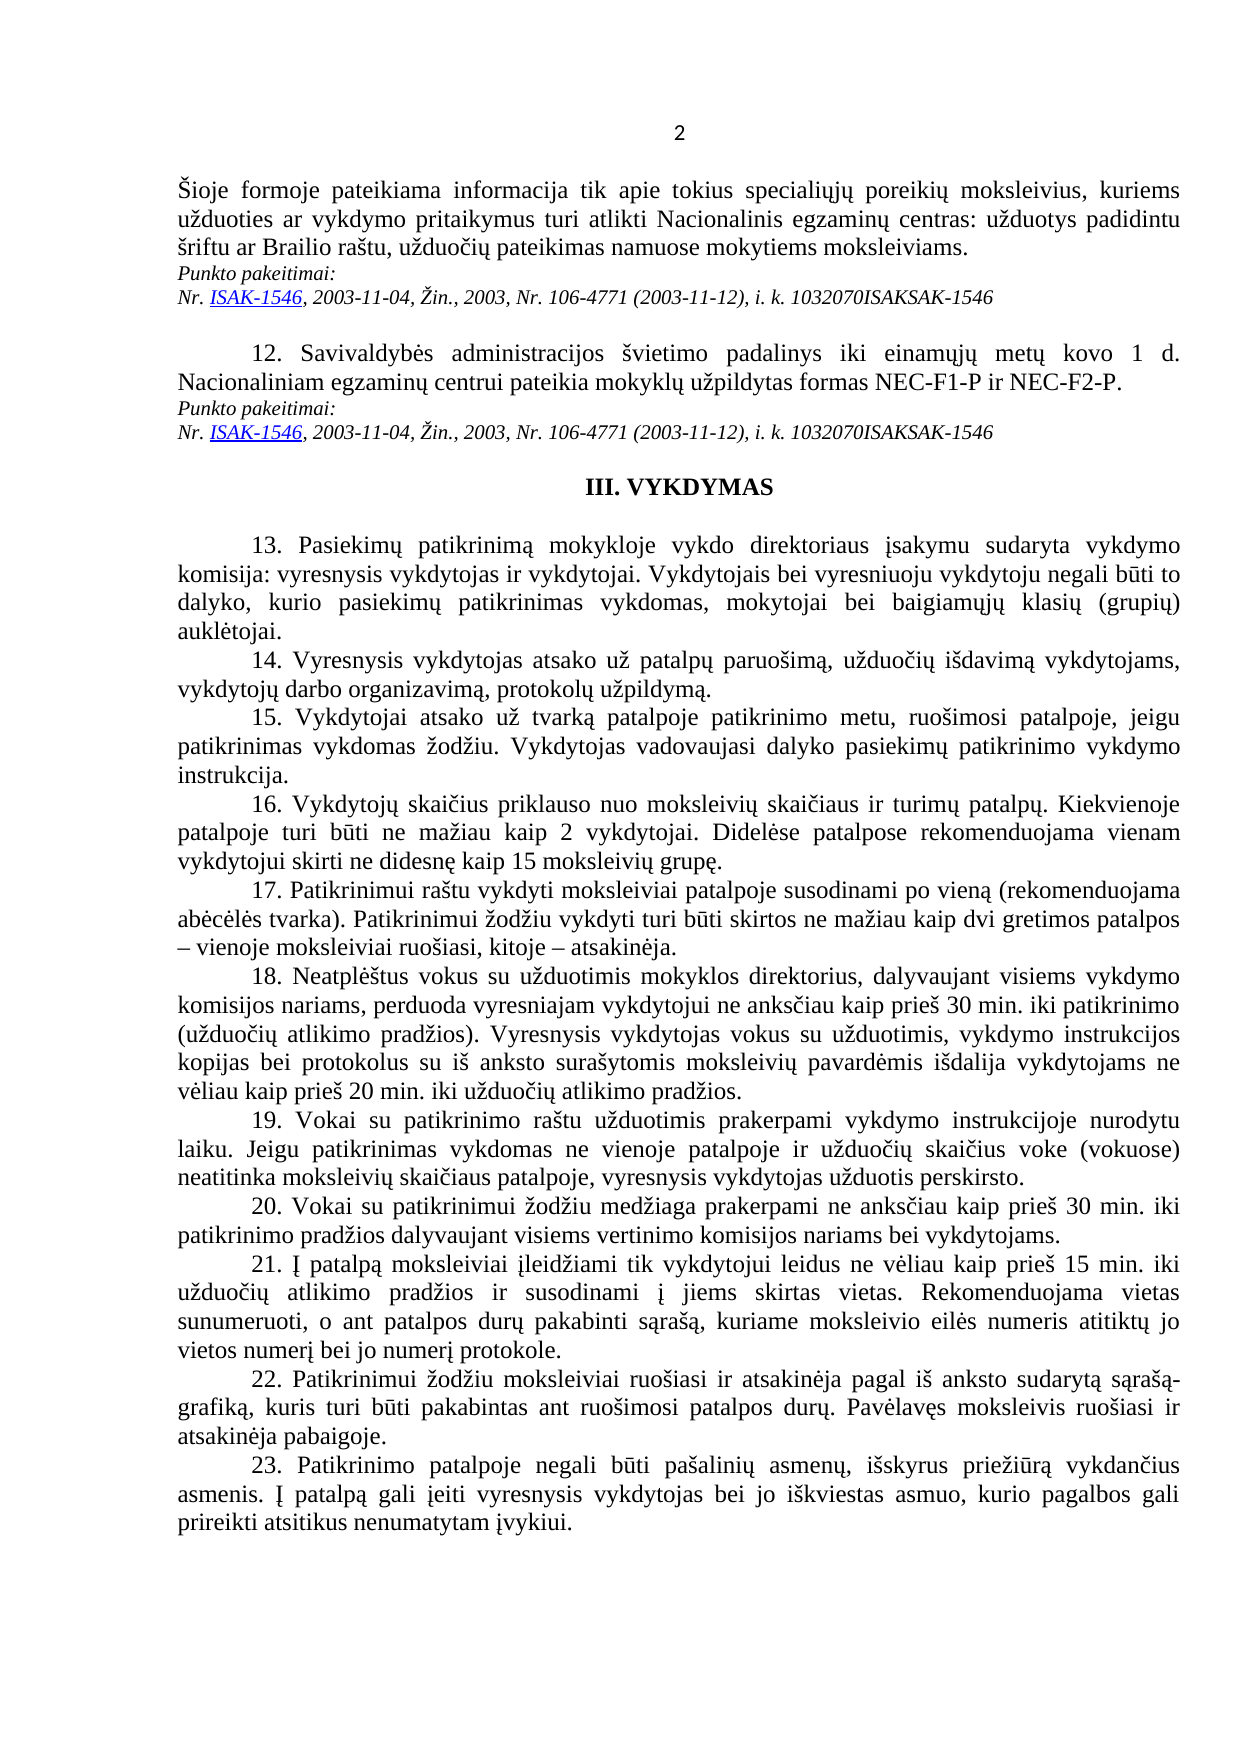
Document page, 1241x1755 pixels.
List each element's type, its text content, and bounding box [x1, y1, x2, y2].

text 15. Vykdytojai atsako už tvarką patalpoje patikrinimo metu, ruošimosi patalpoje, jeigu patikrinimas vykdomas žodžiu. Vykdytojas vadovaujasi dalyko pasiekimų patikrinimo vykdymo instrukcija. [177, 702, 1181, 789]
text 20. Vokai su patikrinimui žodžiu medžiaga prakerpami ne anksčiau kaip prieš 30 min. iki patikrinimo pradžios dalyvaujant visiems vertinimo komisijos nariams bei vykdytojams. [177, 1191, 1181, 1249]
text 22. Patikrinimui žodžiu moksleiviai ruošiasi ir atsakinėja pagal iš anksto sudarytą sąrašą-grafiką, kuris turi būti pakabintas ant ruošimosi patalpos durų. Pavėlavęs moksleivis ruošiasi ir atsakinėja pabaigoje. [177, 1364, 1181, 1450]
text Punkto pakeitimai: [177, 396, 1181, 419]
text 17. Patikrinimui raštu vykdyti moksleiviai patalpoje susodinami po vieną (rekomenduojama abėcėlės tvarka). Patikrinimui žodžiu vykdyti turi būti skirtos ne mažiau kaip dvi gretimos patalpos – vienoje moksleiviai ruošiasi, kitoje – atsakinėja. [177, 875, 1181, 961]
text 19. Vokai su patikrinimo raštu užduotimis prakerpami vykdymo instrukcijoje nurodytu laiku. Jeigu patikrinimas vykdomas ne vienoje patalpoje ir užduočių skaičius voke (vokuose) neatitinka moksleivių skaičiaus patalpoje, vyresnysis vykdytojas užduotis perskirsto. [177, 1105, 1181, 1191]
text Nr. ISAK-1546, 2003-11-04, Žin., 2003, Nr. 106-4771 (2003-11-12), i. k. 1032070ISAKSAK-1546 [177, 285, 1181, 309]
text Punkto pakeitimai: [177, 261, 1181, 285]
text 14. Vyresnysis vykdytojas atsako už patalpų paruošimą, užduočių išdavimą vykdytojams, vykdytojų darbo organizavimą, protokolų užpildymą. [177, 645, 1181, 702]
text Šioje formoje pateikiama informacija tik apie tokius specialiųjų poreikių moksleivius, kuriems užduoties ar vykdymo pritaikymus turi atlikti Nacionalinis egzaminų centras: užduotys padidintu šriftu ar Brailio raštu, užduočių pateikimas namuose mokytiems moksleiviams. [177, 175, 1181, 261]
text 13. Pasiekimų patikrinimą mokykloje vykdo direktoriaus įsakymu sudaryta vykdymo komisija: vyresnysis vykdytojas ir vykdytojai. Vykdytojais bei vyresniuoju vykdytoju negali būti to dalyko, kurio pasiekimų patikrinimas vykdomas, mokytojai bei baigiamųjų klasių (grupių) auklėtojai. [177, 530, 1181, 645]
text III. VYKDYMAS [177, 472, 1181, 501]
text 18. Neatplėštus vokus su užduotimis mokyklos direktorius, dalyvaujant visiems vykdymo komisijos nariams, perduoda vyresniajam vykdytojui ne anksčiau kaip prieš 30 min. iki patikrinimo (užduočių atlikimo pradžios). Vyresnysis vykdytojas vokus su užduotimis, vykdymo instrukcijos kopijas bei protokolus su iš anksto surašytomis moksleivių pavardėmis išdalija vykdytojams ne vėliau kaip prieš 20 min. iki užduočių atlikimo pradžios. [177, 961, 1181, 1105]
text 23. Patikrinimo patalpoje negali būti pašalinių asmenų, išskyrus priežiūrą vykdančius asmenis. Į patalpą gali įeiti vyresnysis vykdytojas bei jo iškviestas asmuo, kurio pagalbos gali prireikti atsitikus nenumatytam įvykiui. [177, 1450, 1181, 1536]
text Nr. ISAK-1546, 2003-11-04, Žin., 2003, Nr. 106-4771 (2003-11-12), i. k. 1032070ISAKSAK-1546 [177, 419, 1181, 444]
text 21. Į patalpą moksleiviai įleidžiami tik vykdytojui leidus ne vėliau kaip prieš 15 min. iki užduočių atlikimo pradžios ir susodinami į jiems skirtas vietas. Rekomenduojama vietas sunumeruoti, o ant patalpos durų pakabinti sąrašą, kuriame moksleivio eilės numeris atitiktų jo vietos numerį bei jo numerį protokole. [177, 1249, 1181, 1364]
text 16. Vykdytojų skaičius priklauso nuo moksleivių skaičiaus ir turimų patalpų. Kiekvienoje patalpoje turi būti ne mažiau kaip 2 vykdytojai. Didelėse patalpose rekomenduojama vienam vykdytojui skirti ne didesnę kaip 15 moksleivių grupę. [177, 789, 1181, 875]
text 12. Savivaldybės administracijos švietimo padalinys iki einamųjų metų kovo 1 d. Nacionaliniam egzaminų centrui pateikia mokyklų užpildytas formas NEC-F1-P ir NEC-F2-P. [177, 338, 1181, 396]
